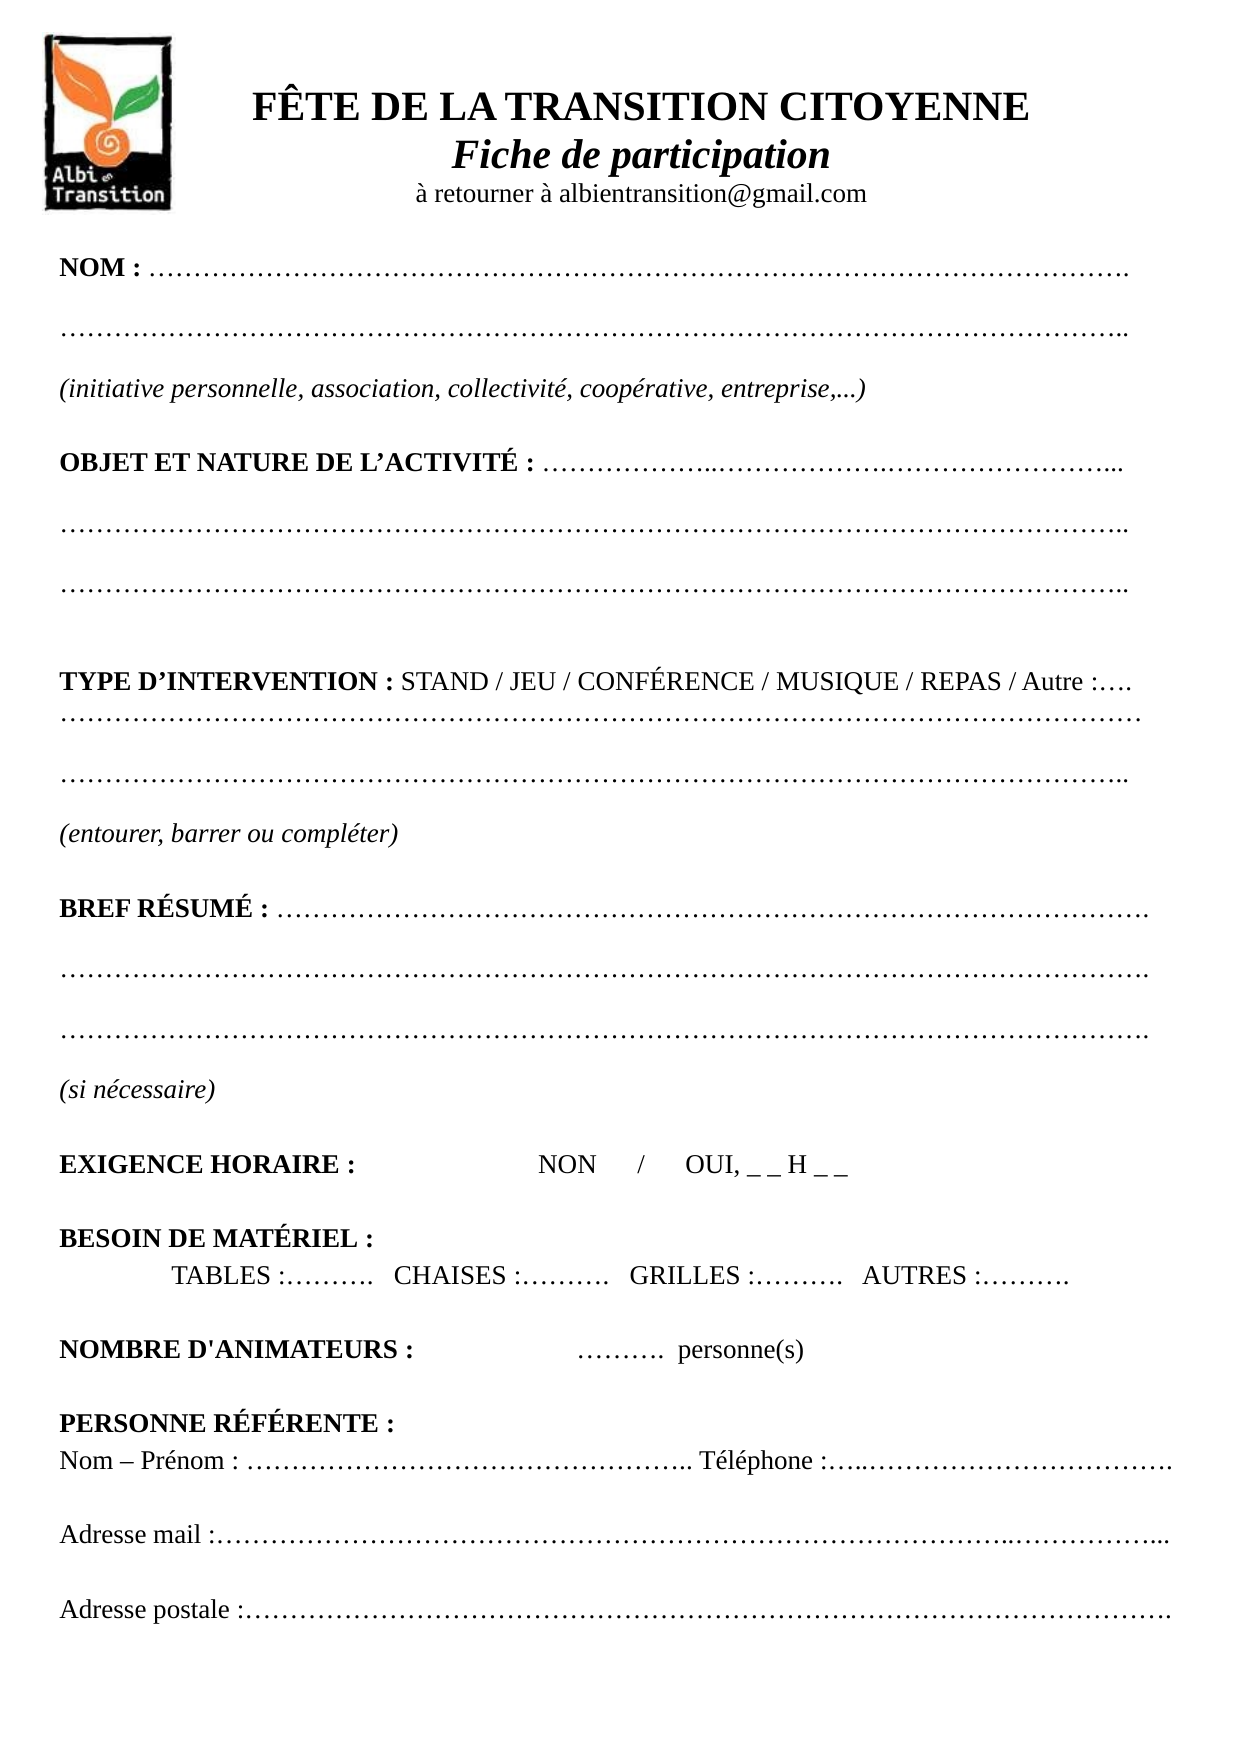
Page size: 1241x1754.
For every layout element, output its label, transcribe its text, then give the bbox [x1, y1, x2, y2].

text NOMBRE D'ANIMATEURS : ………. personne(s) [59, 1333, 1181, 1364]
text Adresse mail :……………………………………………………………………………..……………... [59, 1519, 1181, 1550]
text …………………………………………………………………………………………………………. [59, 952, 1181, 983]
text Adresse postale :…………………………………………………………………………………………. [59, 1593, 1181, 1624]
picture [41, 32, 176, 215]
text ……………………………………………………………………………………………………….. [59, 567, 1181, 599]
text ……………………………………………………………………………………………………….. [59, 507, 1181, 538]
text TABLES :………. CHAISES :………. GRILLES :………. AUTRES :………. [59, 1259, 1181, 1290]
text ……………………………………………………………………………………………………….. [59, 311, 1181, 343]
text (si nécessaire) [59, 1074, 1181, 1105]
text NOM : ………………………………………………………………………………………………. [59, 251, 1181, 282]
text EXIGENCE HORAIRE : NON / OUI, _ _ H _ _ [59, 1148, 1181, 1179]
text PERSONNE RÉFÉRENTE : [59, 1407, 1181, 1438]
text OBJET ET NATURE DE L’ACTIVITÉ : ………………..……………….……………………... [59, 446, 1181, 477]
text Nom – Prénom : ………………………………………….. Téléphone :…..……………………………. [59, 1444, 1181, 1476]
text (initiative personnelle, association, collectivité, coopérative, entreprise,...) [59, 372, 1181, 403]
text BREF RÉSUMÉ : ……………………………………………………………………………………. [59, 892, 1181, 923]
text ……………………………………………………………………………………………………….. [59, 757, 1181, 788]
text TYPE D’INTERVENTION : STAND / JEU / CONFÉRENCE / MUSIQUE / REPAS / Autre :….………………………………………………………………………………………………………… [59, 665, 1181, 727]
text (entourer, barrer ou compléter) [59, 818, 1181, 849]
text BESOIN DE MATÉRIEL : [59, 1222, 1181, 1253]
text …………………………………………………………………………………………………………. [59, 1013, 1181, 1044]
